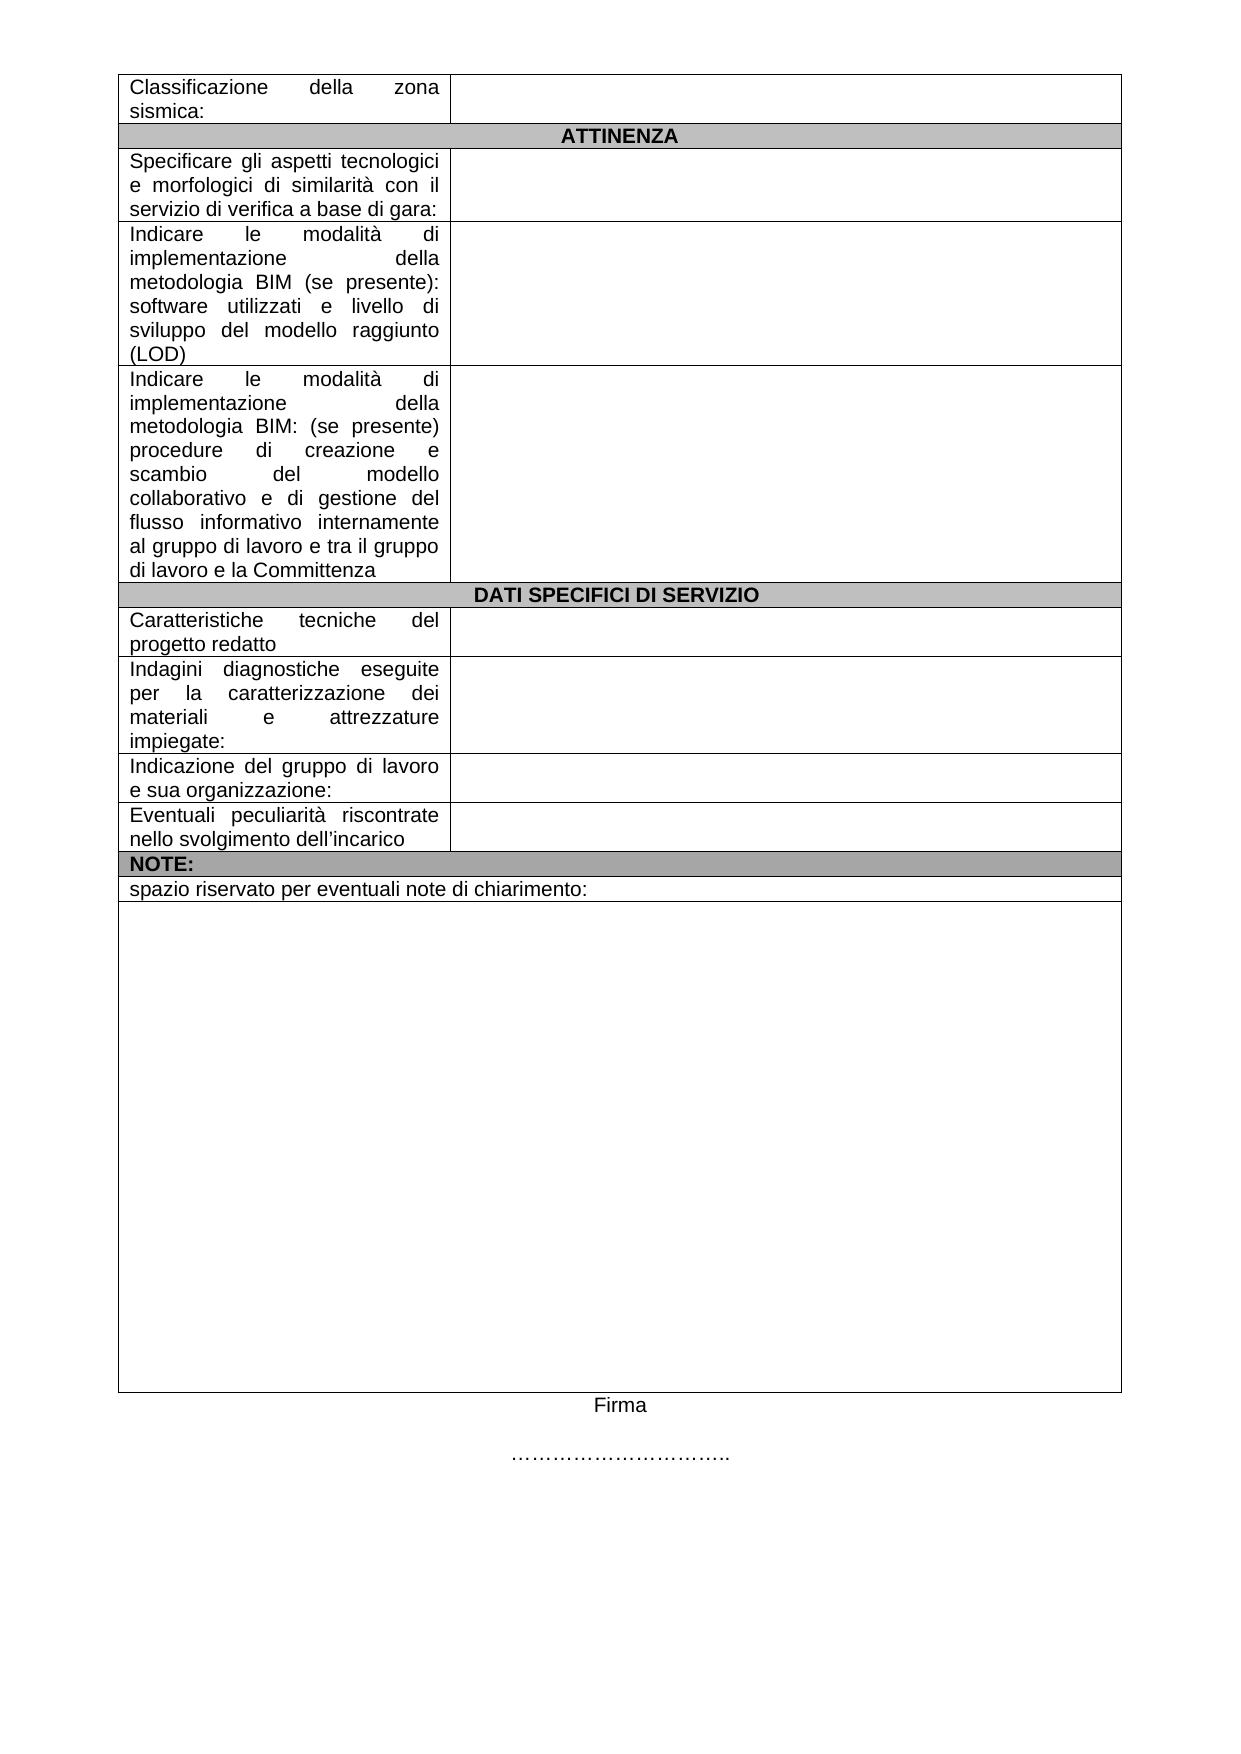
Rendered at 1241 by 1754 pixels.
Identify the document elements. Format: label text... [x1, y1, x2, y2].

table_cell [451, 75, 1121, 123]
table_cell [451, 222, 1121, 365]
table_cell NOTE: [119, 852, 1121, 876]
table_cell [451, 803, 1121, 851]
table_cell Indicare le modalità di implementazione della metodologia BIM: (se presente) procedure di creazione e scambio del modello collaborativo e di gestione del flusso informativo internamente al gruppo di lavoro e tra il gruppo di lavoro e la Committenza [119, 366, 450, 582]
table_cell Caratteristiche tecniche del progetto redatto [119, 608, 450, 656]
table_cell [451, 657, 1121, 753]
table_cell [119, 902, 1121, 1392]
table_cell Indicare le modalità di implementazione della metodologia BIM (se presente): software utilizzati e livello di sviluppo del modello raggiunto (LOD) [119, 222, 450, 365]
table_cell [451, 754, 1121, 802]
table_cell [451, 366, 1121, 582]
table_cell [451, 149, 1121, 221]
table_cell Specificare gli aspetti tecnologici e morfologici di similarità con il servizio di verifica a base di gara: [119, 149, 450, 221]
table_cell ATTINENZA [119, 124, 1121, 148]
table_cell [451, 608, 1121, 656]
table_cell Indicazione del gruppo di lavoro e sua organizzazione: [119, 754, 450, 802]
text Firma [118, 1393, 1122, 1417]
table_cell Indagini diagnostiche eseguite per la caratterizzazione dei materiali e attrezzature impiegate: [119, 657, 450, 753]
table_cell spazio riservato per eventuali note di chiarimento: [119, 877, 1121, 901]
table_cell DATI SPECIFICI DI SERVIZIO [119, 583, 1121, 607]
table_cell Classificazione della zona sismica: [119, 75, 450, 123]
text ………………………….. [118, 1441, 1122, 1465]
table_cell Eventuali peculiarità riscontrate nello svolgimento dell’incarico [119, 803, 450, 851]
